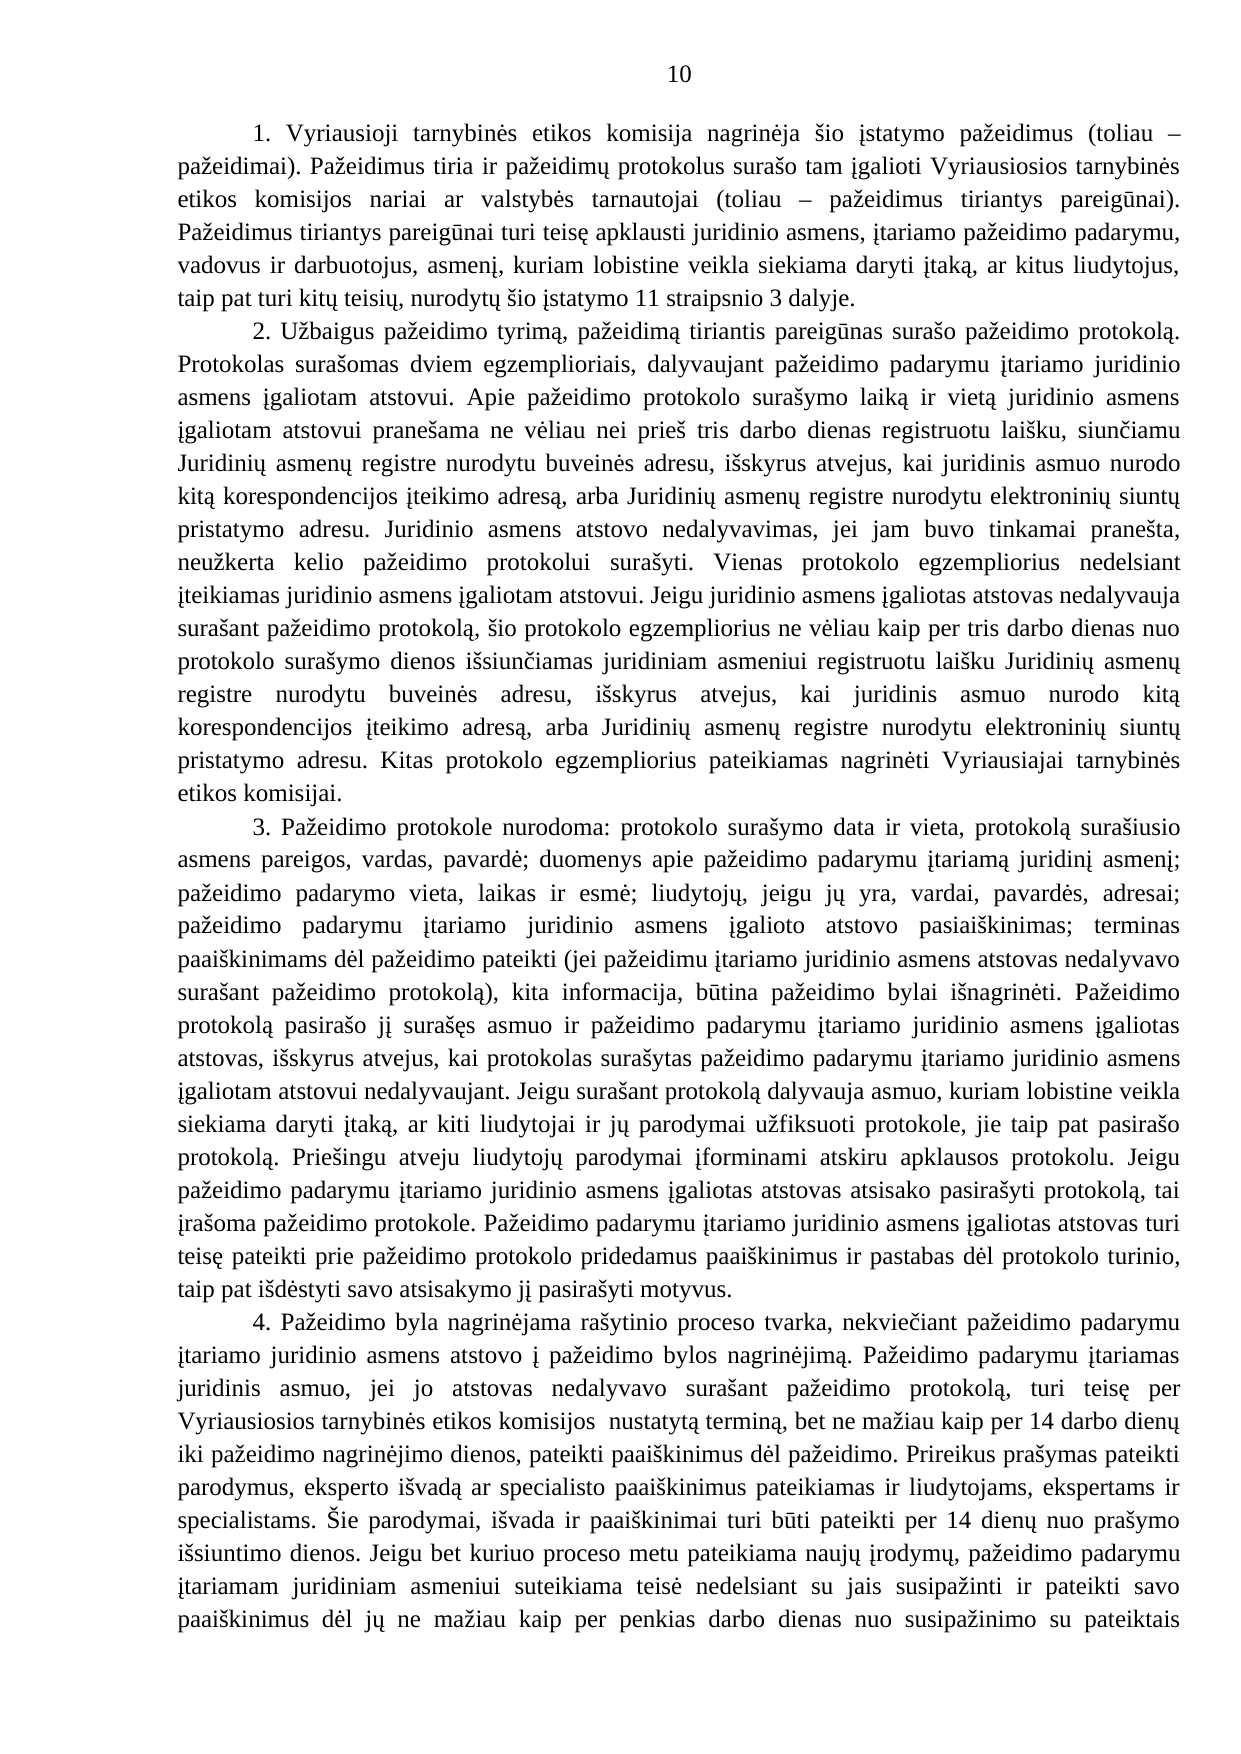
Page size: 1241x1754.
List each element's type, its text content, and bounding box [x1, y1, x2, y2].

text 4. Pažeidimo byla nagrinėjama rašytinio proceso tvarka, nekviečiant pažeidimo padarymu įtariamo juridinio asmens atstovo į pažeidimo bylos nagrinėjimą. Pažeidimo padarymu įtariamas juridinis asmuo, jei jo atstovas nedalyvavo surašant pažeidimo protokolą, turi teisę per Vyriausiosios tarnybinės etikos komisijos nustatytą terminą, bet ne mažiau kaip per 14 darbo dienų iki pažeidimo nagrinėjimo dienos, pateikti paaiškinimus dėl pažeidimo. Prireikus prašymas pateikti parodymus, eksperto išvadą ar specialisto paaiškinimus pateikiamas ir liudytojams, ekspertams ir specialistams. Šie parodymai, išvada ir paaiškinimai turi būti pateikti per 14 dienų nuo prašymo išsiuntimo dienos. Jeigu bet kuriuo proceso metu pateikiama naujų įrodymų, pažeidimo padarymu įtariamam juridiniam asmeniui suteikiama teisė nedelsiant su jais susipažinti ir pateikti savo paaiškinimus dėl jų ne mažiau kaip per penkias darbo dienas nuo susipažinimo su pateiktais [177, 1307, 1181, 1633]
text 3. Pažeidimo protokole nurodoma: protokolo surašymo data ir vieta, protokolą surašiusio asmens pareigos, vardas, pavardė; duomenys apie pažeidimo padarymu įtariamą juridinį asmenį; pažeidimo padarymo vieta, laikas ir esmė; liudytojų, jeigu jų yra, vardai, pavardės, adresai; pažeidimo padarymu įtariamo juridinio asmens įgalioto atstovo pasiaiškinimas; terminas paaiškinimams dėl pažeidimo pateikti (jei pažeidimu įtariamo juridinio asmens atstovas nedalyvavo surašant pažeidimo protokolą), kita informacija, būtina pažeidimo bylai išnagrinėti. Pažeidimo protokolą pasirašo jį surašęs asmuo ir pažeidimo padarymu įtariamo juridinio asmens įgaliotas atstovas, išskyrus atvejus, kai protokolas surašytas pažeidimo padarymu įtariamo juridinio asmens įgaliotam atstovui nedalyvaujant. Jeigu surašant protokolą dalyvauja asmuo, kuriam lobistine veikla siekiama daryti įtaką, ar kiti liudytojai ir jų parodymai užfiksuoti protokole, jie taip pat pasirašo protokolą. Priešingu atveju liudytojų parodymai įforminami atskiru apklausos protokolu. Jeigu pažeidimo padarymu įtariamo juridinio asmens įgaliotas atstovas atsisako pasirašyti protokolą, tai įrašoma pažeidimo protokole. Pažeidimo padarymu įtariamo juridinio asmens įgaliotas atstovas turi teisę pateikti prie pažeidimo protokolo pridedamus paaiškinimus ir pastabas dėl protokolo turinio, taip pat išdėstyti savo atsisakymo jį pasirašyti motyvus. [177, 812, 1181, 1303]
text 2. Užbaigus pažeidimo tyrimą, pažeidimą tiriantis pareigūnas surašo pažeidimo protokolą. Protokolas surašomas dviem egzemplioriais, dalyvaujant pažeidimo padarymu įtariamo juridinio asmens įgaliotam atstovui. Apie pažeidimo protokolo surašymo laiką ir vietą juridinio asmens įgaliotam atstovui pranešama ne vėliau nei prieš tris darbo dienas registruotu laišku, siunčiamu Juridinių asmenų registre nurodytu buveinės adresu, išskyrus atvejus, kai juridinis asmuo nurodo kitą korespondencijos įteikimo adresą, arba Juridinių asmenų registre nurodytu elektroninių siuntų pristatymo adresu. Juridinio asmens atstovo nedalyvavimas, jei jam buvo tinkamai pranešta, neužkerta kelio pažeidimo protokolui surašyti. Vienas protokolo egzempliorius nedelsiant įteikiamas juridinio asmens įgaliotam atstovui. Jeigu juridinio asmens įgaliotas atstovas nedalyvauja surašant pažeidimo protokolą, šio protokolo egzempliorius ne vėliau kaip per tris darbo dienas nuo protokolo surašymo dienos išsiunčiamas juridiniam asmeniui registruotu laišku Juridinių asmenų registre nurodytu buveinės adresu, išskyrus atvejus, kai juridinis asmuo nurodo kitą korespondencijos įteikimo adresą, arba Juridinių asmenų registre nurodytu elektroninių siuntų pristatymo adresu. Kitas protokolo egzempliorius pateikiamas nagrinėti Vyriausiajai tarnybinės etikos komisijai. [177, 316, 1181, 807]
text 1. Vyriausioji tarnybinės etikos komisija nagrinėja šio įstatymo pažeidimus (toliau – pažeidimai). Pažeidimus tiria ir pažeidimų protokolus surašo tam įgalioti Vyriausiosios tarnybinės etikos komisijos nariai ar valstybės tarnautojai (toliau – pažeidimus tiriantys pareigūnai). Pažeidimus tiriantys pareigūnai turi teisę apklausti juridinio asmens, įtariamo pažeidimo padarymu, vadovus ir darbuotojus, asmenį, kuriam lobistine veikla siekiama daryti įtaką, ar kitus liudytojus, taip pat turi kitų teisių, nurodytų šio įstatymo 11 straipsnio 3 dalyje. [177, 118, 1181, 312]
